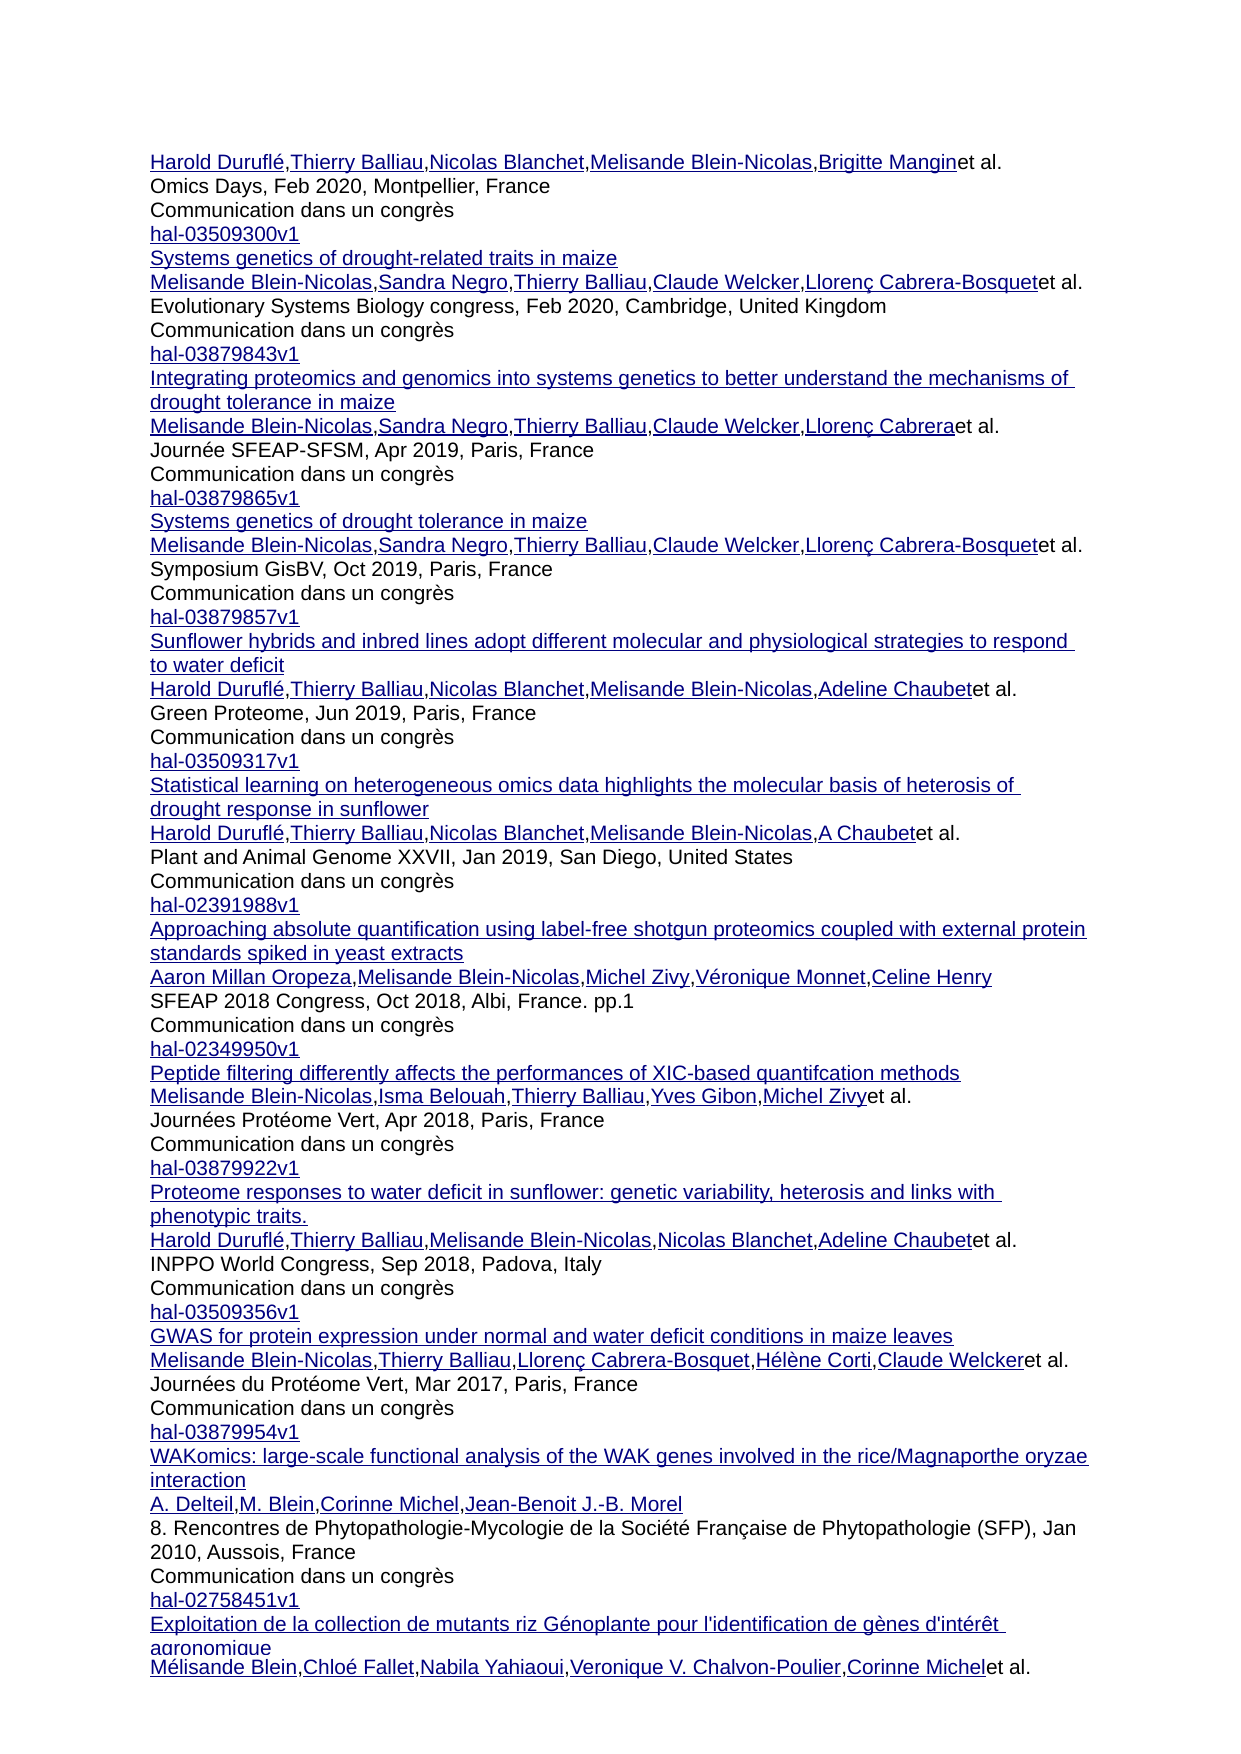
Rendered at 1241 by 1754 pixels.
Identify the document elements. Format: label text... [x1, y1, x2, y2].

table_cell Integrating proteomics and genomics into systems genetics to better understand the mechanisms of drought tolerance in maize Melisande Blein-Nicolas,Sandra Negro,Thierry Balliau,Claude Welcker,Llorenç Cabreraet al. Journée SFEAP-SFSM, Apr 2019, Paris, France Communication dans un congrès hal-03879865v1 [150, 366, 1090, 509]
table_cell Systems genetics of drought tolerance in maize Melisande Blein-Nicolas,Sandra Negro,Thierry Balliau,Claude Welcker,Llorenç Cabrera-Bosquetet al. Symposium GisBV, Oct 2019, Paris, France Communication dans un congrès hal-03879857v1 [150, 509, 1090, 629]
table_cell Exploitation de la collection de mutants riz Génoplante pour l'identification de gènes d'intérêt agronomique Mélisande Blein,Chloé Fallet,Nabila Yahiaoui,Veronique V. Chalvon-Poulier,Corinne Michelet al. [150, 1611, 1090, 1679]
table_cell Peptide filtering differently affects the performances of XIC-based quantifcation methods Melisande Blein-Nicolas,Isma Belouah,Thierry Balliau,Yves Gibon,Michel Zivyet al. Journées Protéome Vert, Apr 2018, Paris, France Communication dans un congrès hal-03879922v1 [150, 1060, 1090, 1180]
table_cell Statistical learning on heterogeneous omics data highlights the molecular basis of heterosis of drought response in sunflower Harold Duruflé,Thierry Balliau,Nicolas Blanchet,Melisande Blein-Nicolas,A Chaubetet al. Plant and Animal Genome XXVII, Jan 2019, San Diego, United States Communication dans un congrès hal-02391988v1 [150, 773, 1090, 917]
table_cell Sunflower hybrids and inbred lines adopt different molecular and physiological strategies to respond to water deficit Harold Duruflé,Thierry Balliau,Nicolas Blanchet,Melisande Blein-Nicolas,Adeline Chaubetet al. Green Proteome, Jun 2019, Paris, France Communication dans un congrès hal-03509317v1 [150, 629, 1090, 773]
table_cell Harold Duruflé,Thierry Balliau,Nicolas Blanchet,Melisande Blein-Nicolas,Brigitte Manginet al. Omics Days, Feb 2020, Montpellier, France Communication dans un congrès hal-03509300v1 [150, 150, 1090, 246]
table_cell GWAS for protein expression under normal and water deficit conditions in maize leaves Melisande Blein-Nicolas,Thierry Balliau,Llorenç Cabrera-Bosquet,Hélène Corti,Claude Welckeret al. Journées du Protéome Vert, Mar 2017, Paris, France Communication dans un congrès hal-03879954v1 [150, 1324, 1090, 1444]
table_cell WAKomics: large-scale functional analysis of the WAK genes involved in the rice/Magnaporthe oryzae interaction A. Delteil,M. Blein,Corinne Michel,Jean-Benoit J.-B. Morel 8. Rencontres de Phytopathologie-Mycologie de la Société Française de Phytopathologie (SFP), Jan 2010, Aussois, France Communication dans un congrès hal-02758451v1 [150, 1444, 1090, 1611]
table_cell Approaching absolute quantification using label-free shotgun proteomics coupled with external protein standards spiked in yeast extracts Aaron Millan Oropeza,Melisande Blein-Nicolas,Michel Zivy,Véronique Monnet,Celine Henry SFEAP 2018 Congress, Oct 2018, Albi, France. pp.1 Communication dans un congrès hal-02349950v1 [150, 917, 1090, 1060]
table_cell Systems genetics of drought-related traits in maize Melisande Blein-Nicolas,Sandra Negro,Thierry Balliau,Claude Welcker,Llorenç Cabrera-Bosquetet al. Evolutionary Systems Biology congress, Feb 2020, Cambridge, United Kingdom Communication dans un congrès hal-03879843v1 [150, 246, 1090, 366]
table_cell Proteome responses to water deficit in sunflower: genetic variability, heterosis and links with phenotypic traits. Harold Duruflé,Thierry Balliau,Melisande Blein-Nicolas,Nicolas Blanchet,Adeline Chaubetet al. INPPO World Congress, Sep 2018, Padova, Italy Communication dans un congrès hal-03509356v1 [150, 1180, 1090, 1324]
